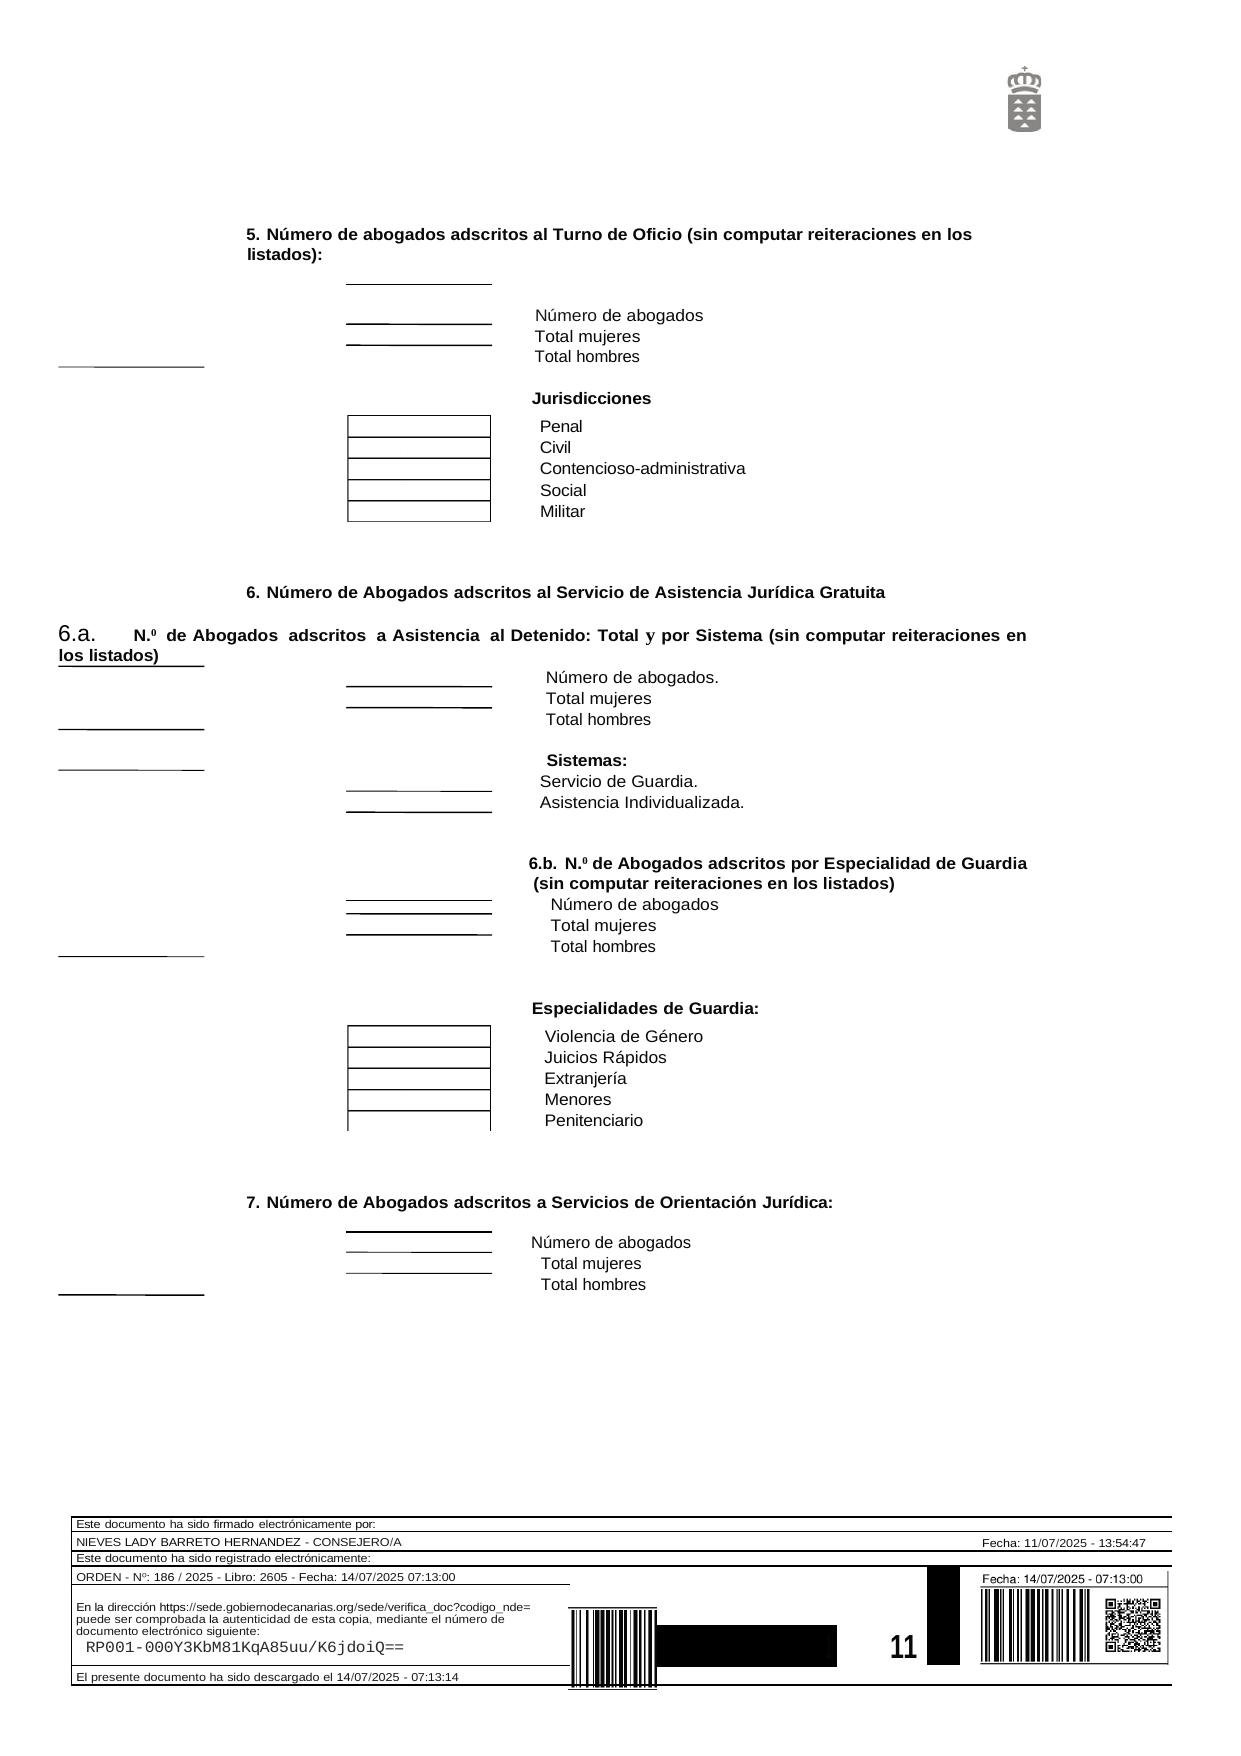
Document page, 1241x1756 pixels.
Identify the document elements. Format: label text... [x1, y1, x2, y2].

table_cell 11 [860, 1567, 927, 1665]
list Número de Abogados adscritos a Servicios de Orientación Jurídica: [246, 1193, 1184, 1212]
table_cell [960, 1567, 1172, 1665]
list N.0 de Abogados adscritos por Especialidad de Guardia (sin computar reiteraciones en los listados) [528, 854, 1030, 893]
table_cell En la dirección https://sede.gobiernodecanarias.org/sede/verifica_doc?codigo_nde= puede ser comprobada la autenticidad de esta copia, mediante el número de documento electrónico siguiente: RP001-000Y3KbM81KqA85uu/K6jdoiQ== [72, 1585, 570, 1665]
table_cell Este documento ha sido registrado electrónicamente: [72, 1552, 1172, 1565]
text Militar [540, 502, 1184, 521]
text Número de abogados Total mujeres [531, 1233, 726, 1273]
text Total hombres [541, 1275, 1184, 1294]
text Contencioso-administrativa Social [539, 458, 785, 500]
table_cell 1 [570, 1567, 859, 1665]
table_cell Fecha: 11/07/2025 - 13:54:47 [960, 1532, 1172, 1550]
text Número de abogados Total mujeres [550, 895, 726, 935]
table_cell [927, 1567, 960, 1665]
text Número de abogados Total mujeres [534, 305, 726, 346]
text Número de abogados. Total mujeres [546, 668, 719, 708]
text Penal Civil [539, 416, 611, 457]
subtitle Jurisdicciones [532, 388, 1184, 408]
table_cell [927, 1532, 960, 1550]
text Violencia de Género Juicios Rápidos Extranjería [544, 1027, 726, 1088]
list Número de abogados adscritos al Turno de Oficio (sin computar reiteraciones en los listados): [246, 225, 974, 264]
text Total hombres [546, 710, 1184, 729]
list Número de Abogados adscritos al Servicio de Asistencia Jurídica Gratuita [246, 583, 1184, 602]
table_cell [570, 1532, 859, 1550]
table_header Este documento ha sido firmado electrónicamente por: [72, 1518, 1172, 1531]
text Total hombres [534, 347, 1184, 366]
table_cell [657, 1665, 1172, 1684]
text Servicio de Guardia. Asistencia Individualizada. [539, 772, 776, 812]
table_cell ORDEN - Nº: 186 / 2025 - Libro: 2605 - Fecha: 14/07/2025 07:13:00 [72, 1567, 570, 1584]
table_cell El presente documento ha sido descargado el 14/07/2025 - 07:13:14 [72, 1666, 568, 1684]
list N.0 de Abogados adscritos a Asistencia al Detenido: Total y por Sistema (sin computar reiteraciones en los listados) [58, 622, 1028, 665]
text Menores Penitenciario [544, 1090, 707, 1130]
subtitle Especialidades de Guardia: [532, 999, 1184, 1018]
text Total hombres [550, 937, 1184, 956]
table_cell NIEVES LADY BARRETO HERNANDEZ - CONSEJERO/A [72, 1532, 570, 1550]
subtitle Sistemas: [546, 750, 1184, 769]
table_cell [860, 1532, 927, 1550]
